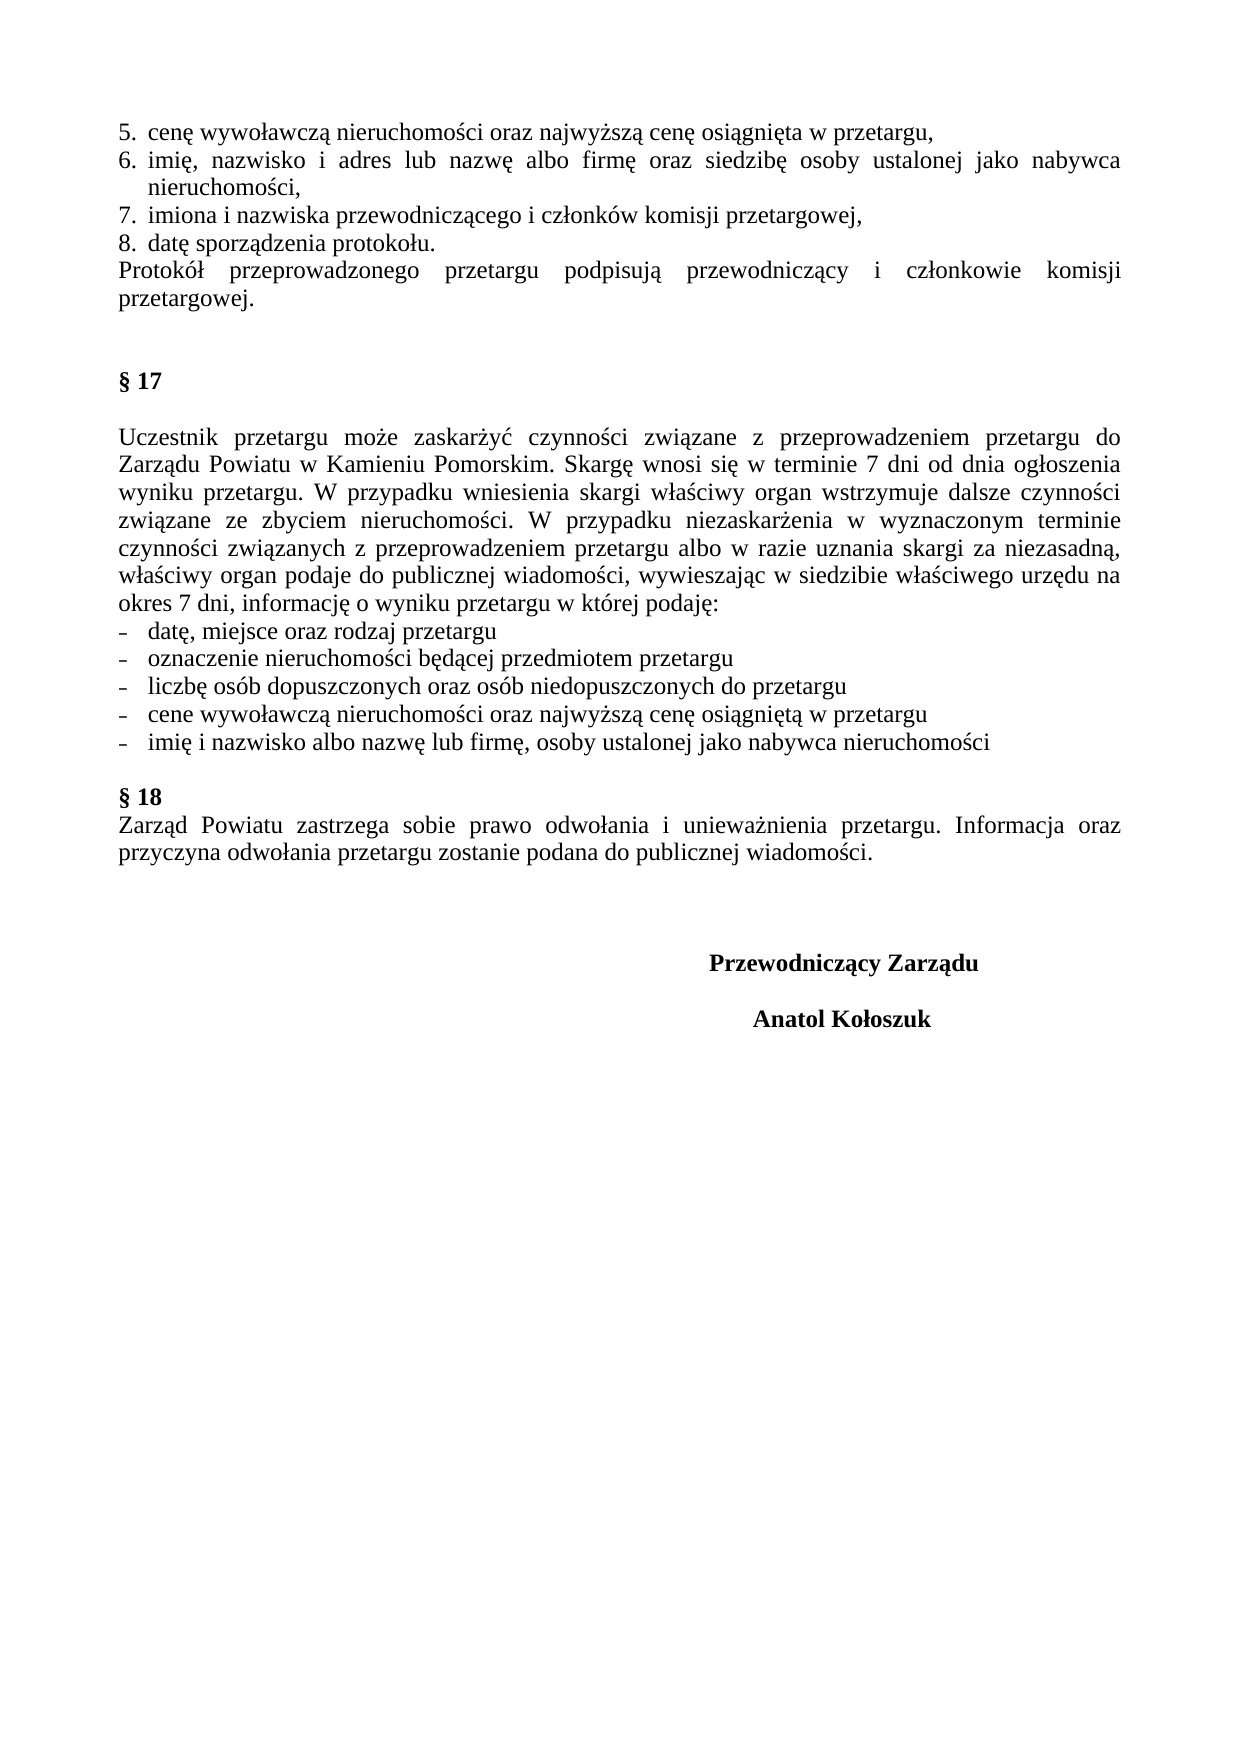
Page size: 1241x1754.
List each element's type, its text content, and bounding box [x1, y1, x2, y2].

text Zarząd Powiatu zastrzega sobie prawo odwołania i unieważnienia przetargu. Informacja oraz przyczyna odwołania przetargu zostanie podana do publicznej wiadomości. [118, 811, 1122, 866]
list datę sporządzenia protokołu. [118, 229, 1122, 257]
text Uczestnik przetargu może zaskarżyć czynności związane z przeprowadzeniem przetargu do Zarządu Powiatu w Kamieniu Pomorskim. Skargę wnosi się w terminie 7 dni od dnia ogłoszenia wyniku przetargu. W przypadku wniesienia skargi właściwy organ wstrzymuje dalsze czynności związane ze zbyciem nieruchomości. W przypadku niezaskarżenia w wyznaczonym terminie czynności związanych z przeprowadzeniem przetargu albo w razie uznania skargi za niezasadną, właściwy organ podaje do publicznej wiadomości, wywieszając w siedzibie właściwego urzędu na okres 7 dni, informację o wyniku przetargu w której podaję: [118, 395, 1122, 617]
list imiona i nazwiska przewodniczącego i członków komisji przetargowej, [118, 201, 1122, 229]
text § 17 [118, 367, 1122, 395]
text Anatol Kołoszuk [118, 1005, 1122, 1032]
list oznaczenie nieruchomości będącej przedmiotem przetargu [118, 644, 1122, 672]
list imię, nazwisko i adres lub nazwę albo firmę oraz siedzibę osoby ustalonej jako nabywca nieruchomości, [118, 146, 1122, 201]
list cenę wywoławczą nieruchomości oraz najwyższą cenę osiągnięta w przetargu, [118, 118, 1122, 146]
list cene wywoławczą nieruchomości oraz najwyższą cenę osiągniętą w przetargu [118, 700, 1122, 728]
list datę, miejsce oraz rodzaj przetargu [118, 617, 1122, 644]
text Przewodniczący Zarządu [118, 949, 1122, 977]
text § 18 [118, 783, 1122, 811]
text Protokół przeprowadzonego przetargu podpisują przewodniczący i członkowie komisji przetargowej. [118, 257, 1122, 312]
list liczbę osób dopuszczonych oraz osób niedopuszczonych do przetargu [118, 672, 1122, 700]
list imię i nazwisko albo nazwę lub firmę, osoby ustalonej jako nabywca nieruchomości [118, 728, 1122, 755]
